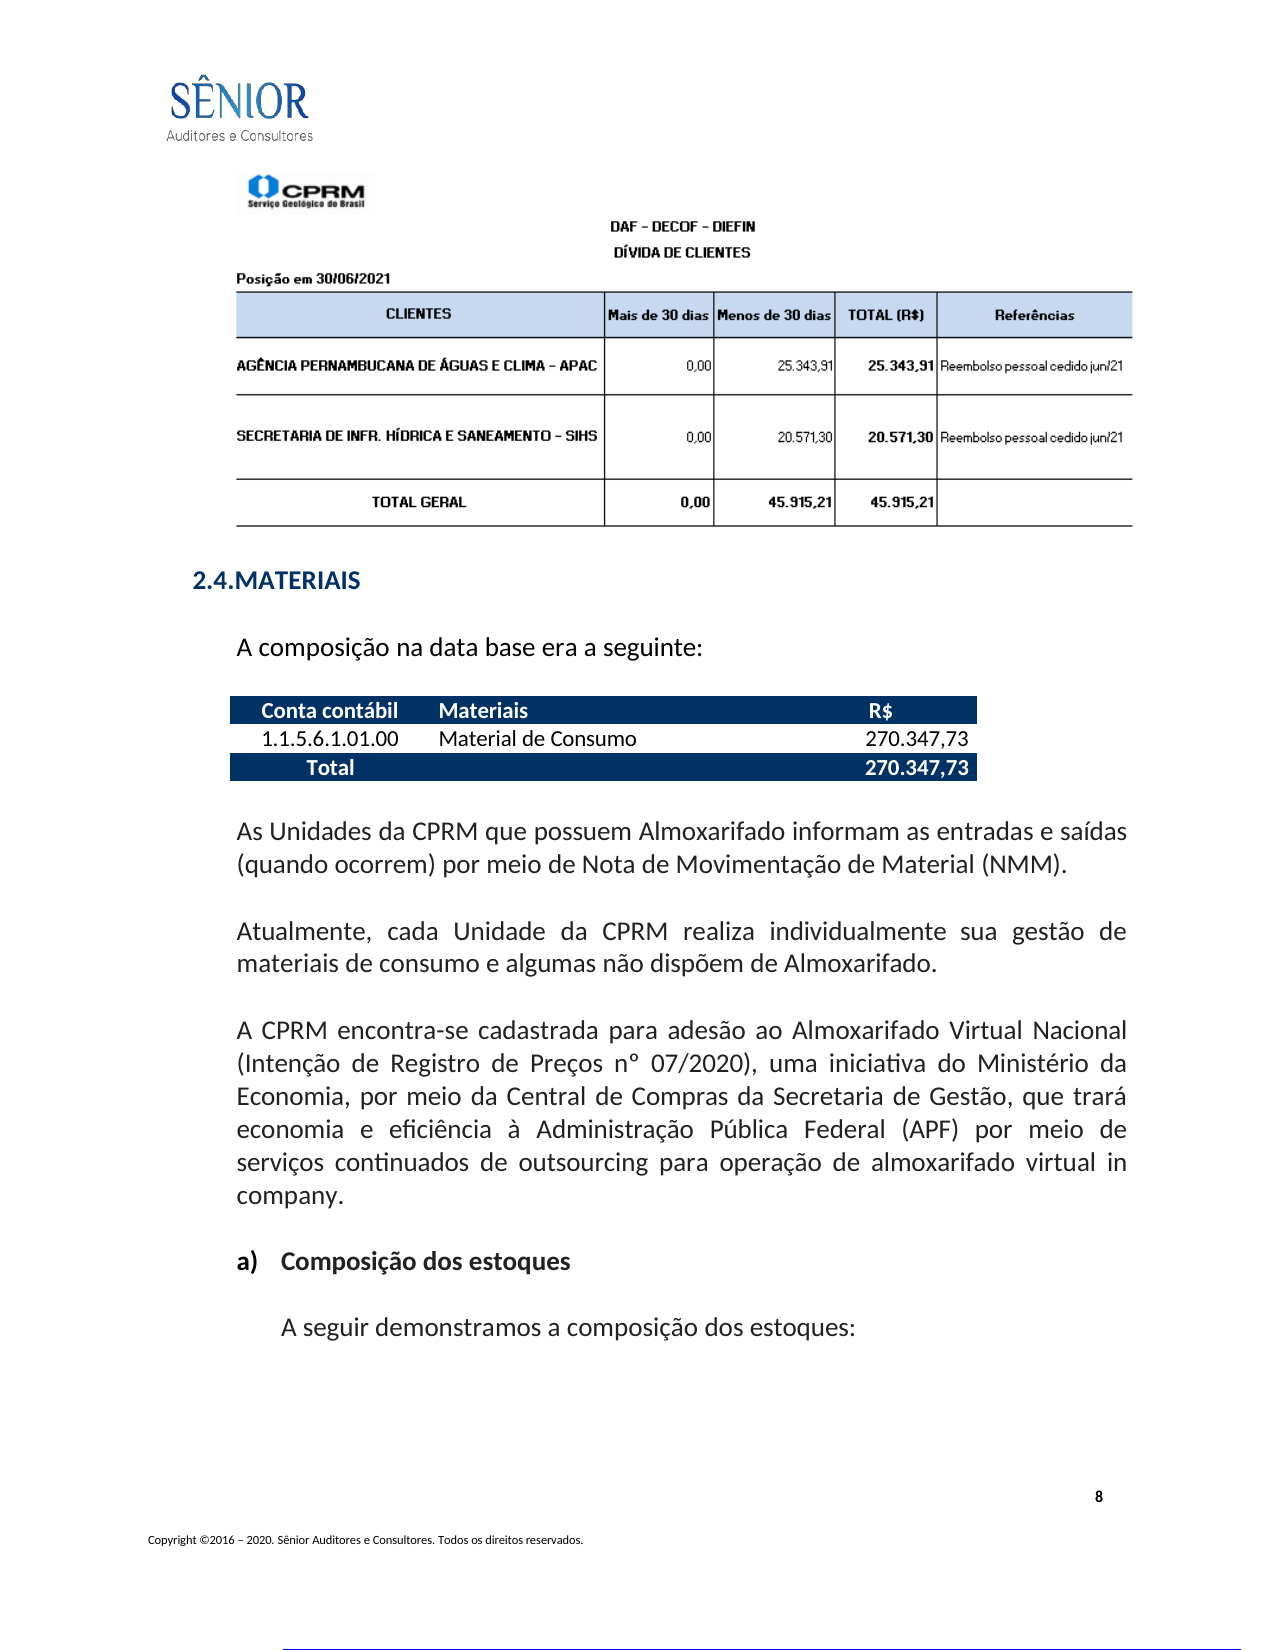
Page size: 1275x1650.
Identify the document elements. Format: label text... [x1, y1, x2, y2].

text A CPRM encontra-se cadastrada para adesão ao Almoxarifado Virtual Nacional (Intenção de Registro de Preços nº 07/2020), uma iniciativa do Ministério da Economia, por meio da Central de Compras da Secretaria de Gestão, que trará economia e eficiência à Administração Pública Federal (APF) por meio de serviços continuados de outsourcing para operação de almoxarifado virtual in company. [236, 1013, 1128, 1211]
text 2.4.MATERIAIS [192, 563, 1144, 597]
table_cell Material de Consumo [419, 724, 752, 753]
table_header Materiais [419, 696, 752, 724]
table_header Conta contábil [230, 696, 419, 724]
list Composição dos estoques [236, 1244, 1144, 1277]
text A seguir demonstramos a composição dos estoques: [281, 1310, 1144, 1343]
table_cell 1.1.5.6.1.01.00 [230, 724, 419, 753]
text A composição na data base era a seguinte: [236, 630, 1144, 663]
table_cell Total [230, 753, 419, 781]
text Atualmente, cada Unidade da CPRM realiza individualmente sua gestão de materiais de consumo e algumas não dispõem de Almoxarifado. [236, 914, 1127, 980]
table_cell 270.347,73 [752, 724, 977, 753]
table_header R$ [752, 696, 977, 724]
table_cell [419, 753, 752, 781]
text 8 [135, 1486, 1103, 1507]
table_cell 270.347,73 [752, 753, 977, 781]
text As Unidades da CPRM que possuem Almoxarifado informam as entradas e saídas (quando ocorrem) por meio de Nota de Movimentação de Material (NMM). [236, 814, 1127, 881]
